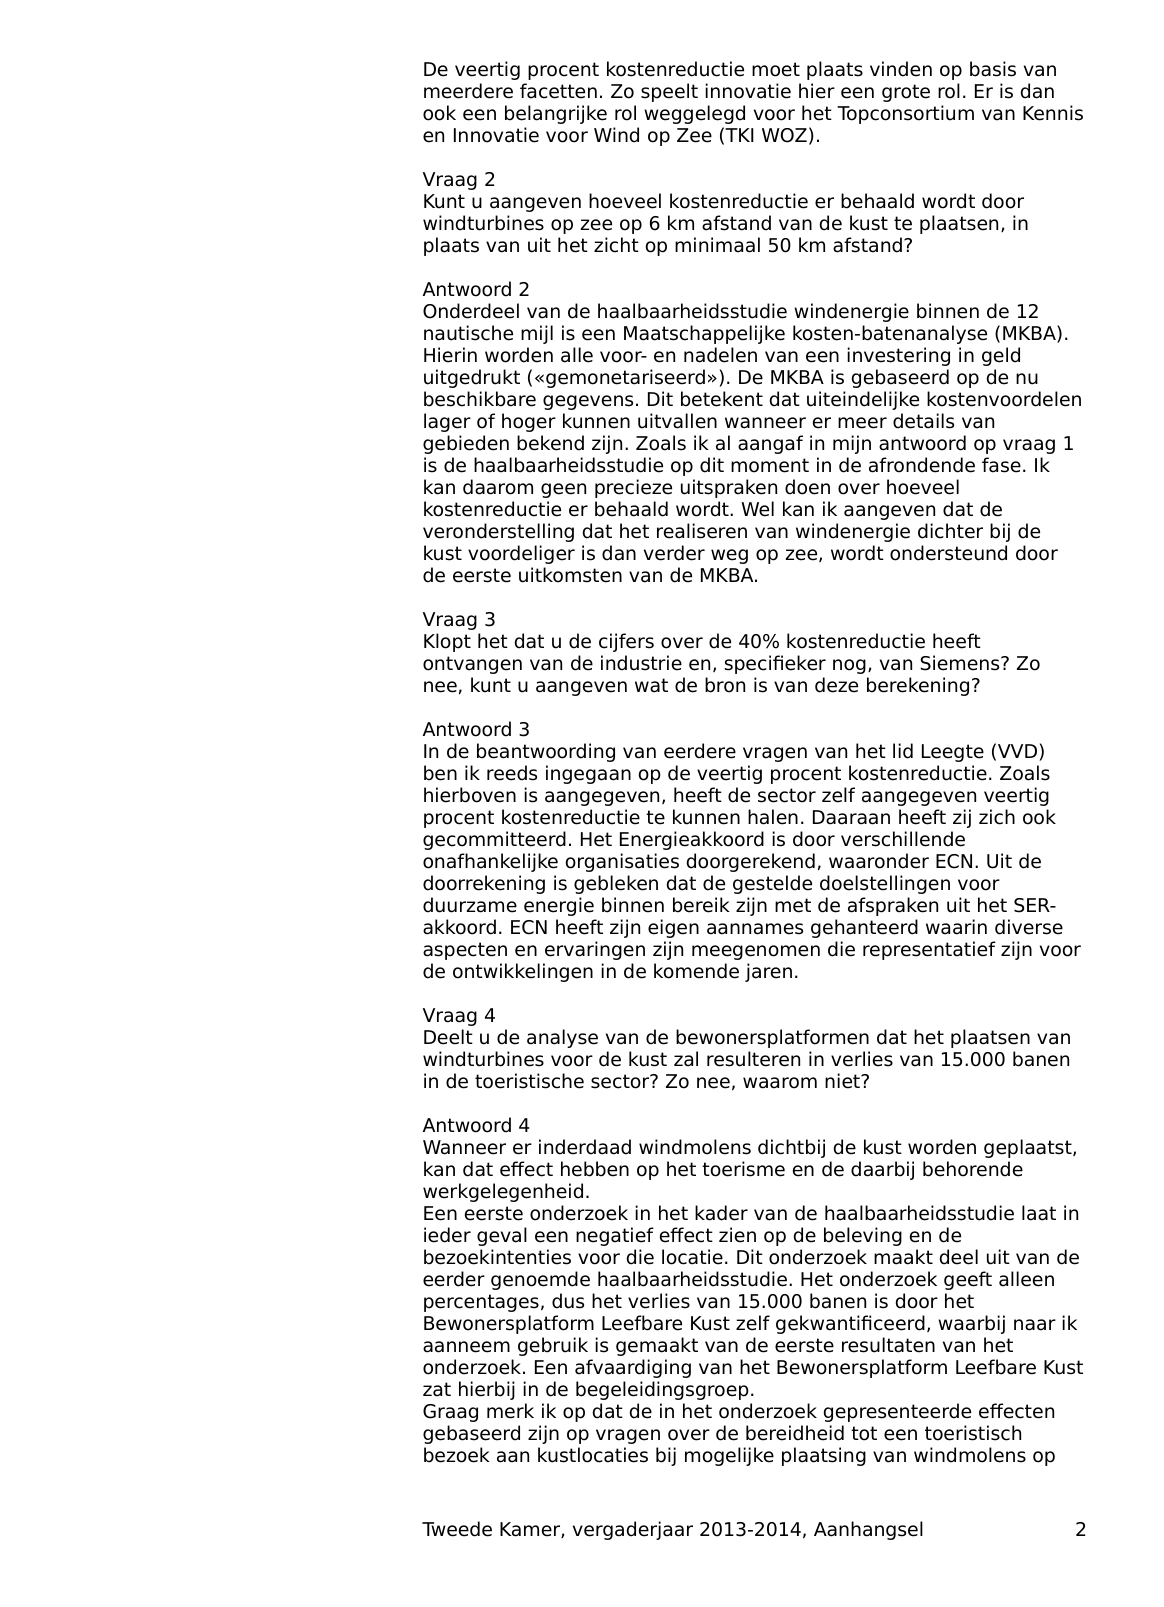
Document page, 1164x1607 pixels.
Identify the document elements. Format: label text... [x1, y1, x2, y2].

text Vraag 2 [422, 169, 1087, 191]
text Klopt het dat u de cijfers over de 40% kostenreductie heeft ontvangen van de industrie en, specifieker nog, van Siemens? Zo nee, kunt u aangeven wat de bron is van deze berekening? [422, 631, 1087, 697]
text Kunt u aangeven hoeveel kostenreductie er behaald wordt door windturbines op zee op 6 km afstand van de kust te plaatsen, in plaats van uit het zicht op minimaal 50 km afstand? [422, 191, 1087, 257]
text Vraag 3 [422, 609, 1087, 631]
text Antwoord 4 [422, 1115, 1087, 1137]
text Antwoord 3 [422, 719, 1087, 741]
text In de beantwoording van eerdere vragen van het lid Leegte (VVD) ben ik reeds ingegaan op de veertig procent kostenreductie. Zoals hierboven is aangegeven, heeft de sector zelf aangegeven veertig procent kostenreductie te kunnen halen. Daaraan heeft zij zich ook gecommitteerd. Het Energieakkoord is door verschillende onafhankelijke organisaties doorgerekend, waaronder ECN. Uit de doorrekening is gebleken dat de gestelde doelstellingen voor duurzame energie binnen bereik zijn met de afspraken uit het SER-akkoord. ECN heeft zijn eigen aannames gehanteerd waarin diverse aspecten en ervaringen zijn meegenomen die representatief zijn voor de ontwikkelingen in de komende jaren. [422, 741, 1087, 983]
text Onderdeel van de haalbaarheidsstudie windenergie binnen de 12 nautische mijl is een Maatschappelijke kosten-batenanalyse (MKBA). Hierin worden alle voor- en nadelen van een investering in geld uitgedrukt («gemonetariseerd»). De MKBA is gebaseerd op de nu beschikbare gegevens. Dit betekent dat uiteindelijke kostenvoordelen lager of hoger kunnen uitvallen wanneer er meer details van gebieden bekend zijn. Zoals ik al aangaf in mijn antwoord op vraag 1 is de haalbaarheidsstudie op dit moment in de afrondende fase. Ik kan daarom geen precieze uitspraken doen over hoeveel kostenreductie er behaald wordt. Wel kan ik aangeven dat de veronderstelling dat het realiseren van windenergie dichter bij de kust voordeliger is dan verder weg op zee, wordt ondersteund door de eerste uitkomsten van de MKBA. [422, 301, 1087, 587]
text Een eerste onderzoek in het kader van de haalbaarheidsstudie laat in ieder geval een negatief effect zien op de beleving en de bezoekintenties voor die locatie. Dit onderzoek maakt deel uit van de eerder genoemde haalbaarheidsstudie. Het onderzoek geeft alleen percentages, dus het verlies van 15.000 banen is door het Bewonersplatform Leefbare Kust zelf gekwantificeerd, waarbij naar ik aanneem gebruik is gemaakt van de eerste resultaten van het onderzoek. Een afvaardiging van het Bewonersplatform Leefbare Kust zat hierbij in de begeleidingsgroep. [422, 1203, 1087, 1401]
text Wanneer er inderdaad windmolens dichtbij de kust worden geplaatst, kan dat effect hebben op het toerisme en de daarbij behorende werkgelegenheid. [422, 1137, 1087, 1203]
text Graag merk ik op dat de in het onderzoek gepresenteerde effecten gebaseerd zijn op vragen over de bereidheid tot een toeristisch bezoek aan kustlocaties bij mogelijke plaatsing van windmolens op [422, 1401, 1087, 1467]
text Deelt u de analyse van de bewonersplatformen dat het plaatsen van windturbines voor de kust zal resulteren in verlies van 15.000 banen in de toeristische sector? Zo nee, waarom niet? [422, 1027, 1087, 1093]
text Antwoord 2 [422, 279, 1087, 301]
text Vraag 4 [422, 1005, 1087, 1027]
text De veertig procent kostenreductie moet plaats vinden op basis van meerdere facetten. Zo speelt innovatie hier een grote rol. Er is dan ook een belangrijke rol weggelegd voor het Topconsortium van Kennis en Innovatie voor Wind op Zee (TKI WOZ). [422, 59, 1087, 147]
